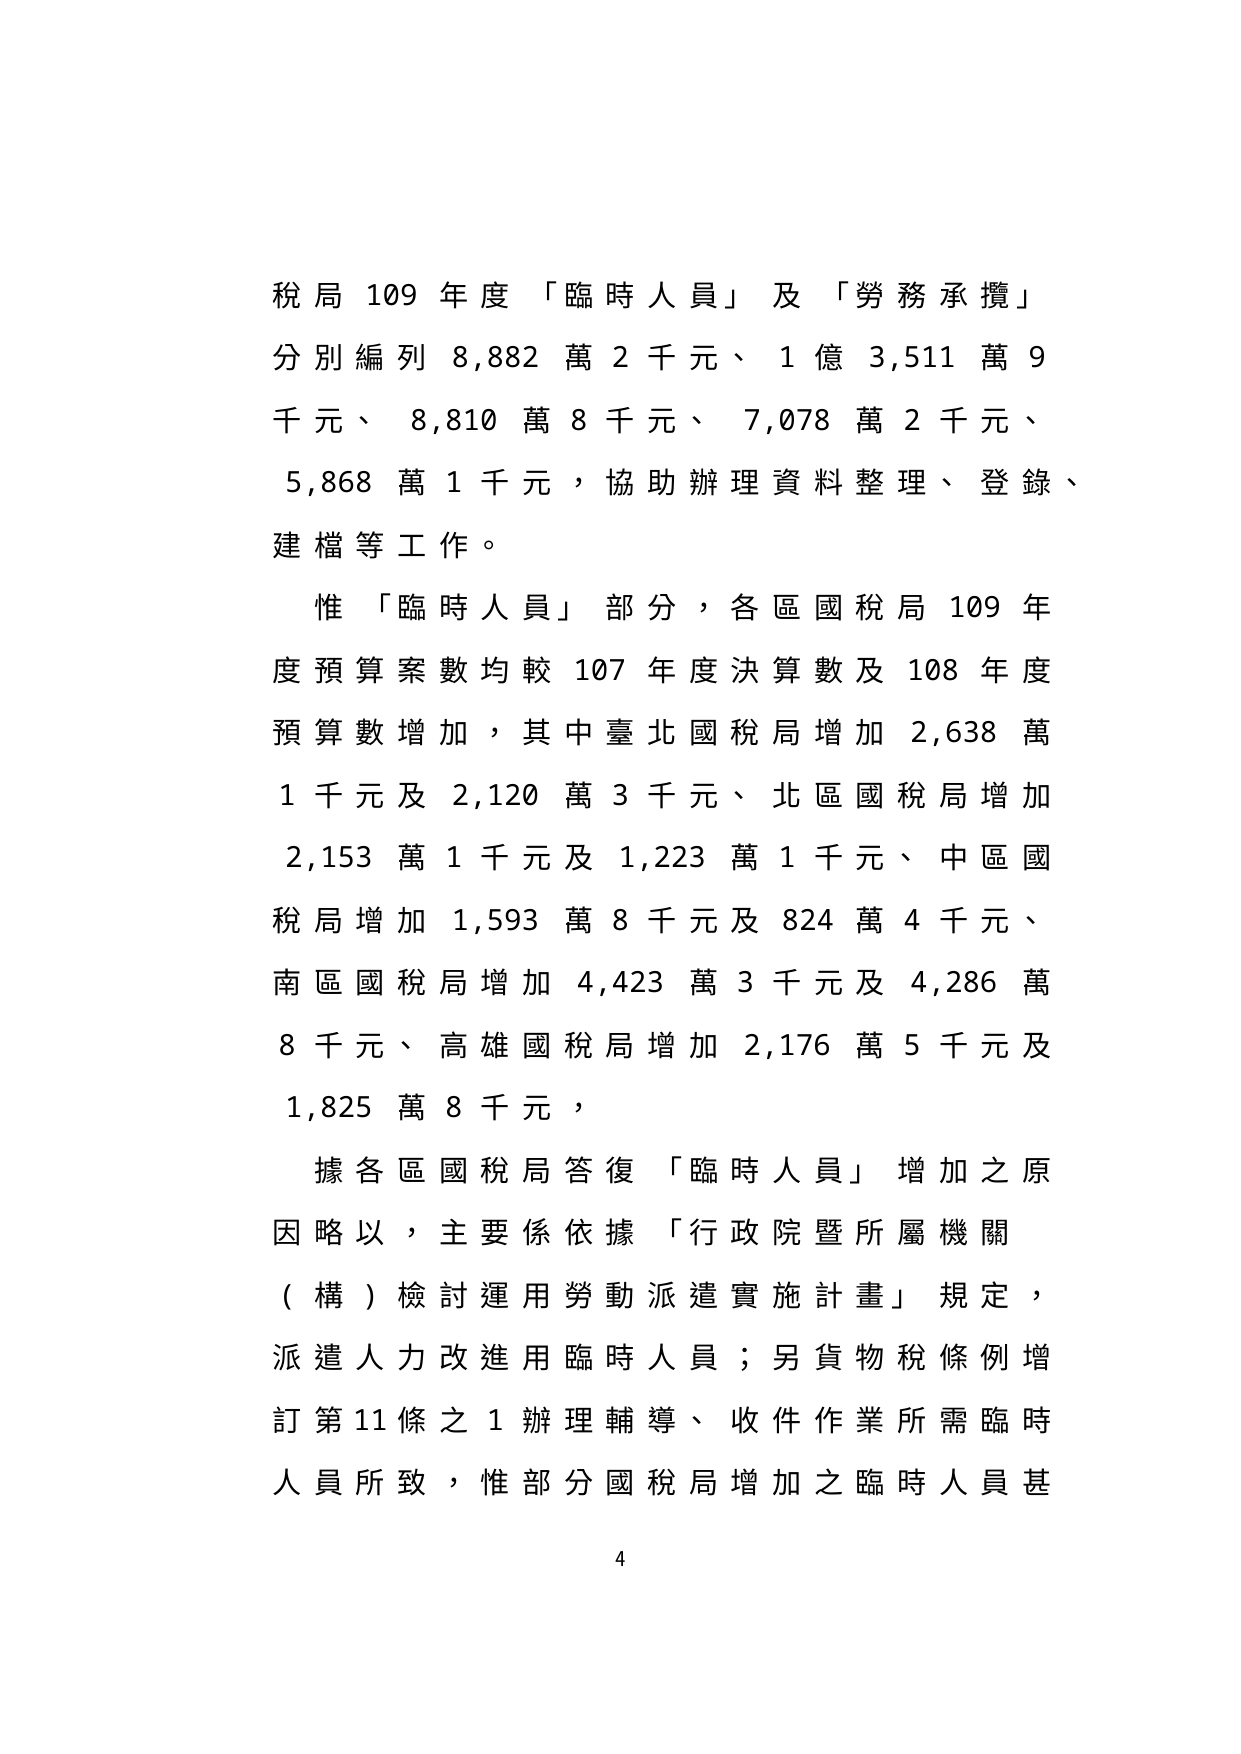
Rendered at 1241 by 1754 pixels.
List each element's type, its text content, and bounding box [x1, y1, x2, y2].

text 據各區國稅局答復「臨時人員」增加之原因略以，主要係依據「行政院暨所屬機關(構)檢討運用勞動派遣實施計畫」規定，派遣人力改進用臨時人員；另貨物稅條例增訂第11條之1辦理輔導、收件作業所需臨時人員所致，惟部分國稅局增加之臨時人員甚 [242, 1127, 1058, 1502]
text 臺北、北區、中區、南區、高雄等5區國稅局109年度「臨時人員」及「勞務承攬」分別編列8,882萬2千元、1億3,511萬9千元、8,810萬8千元、7,078萬2千元、5,868萬1千元，協助辦理資料整理、登錄、建檔等工作。 [242, 252, 1058, 564]
text 惟「臨時人員」部分，各區國稅局109年度預算案數均較107年度決算數及108年度預算數增加，其中臺北國稅局增加2,638萬1千元及2,120萬3千元、北區國稅局增加2,153萬1千元及1,223萬1千元、中區國稅局增加1,593萬8千元及824萬4千元、南區國稅局增加4,423萬3千元及4,286萬8千元、高雄國稅局增加2,176萬5千元及1,825萬8千元， [242, 564, 1058, 1127]
